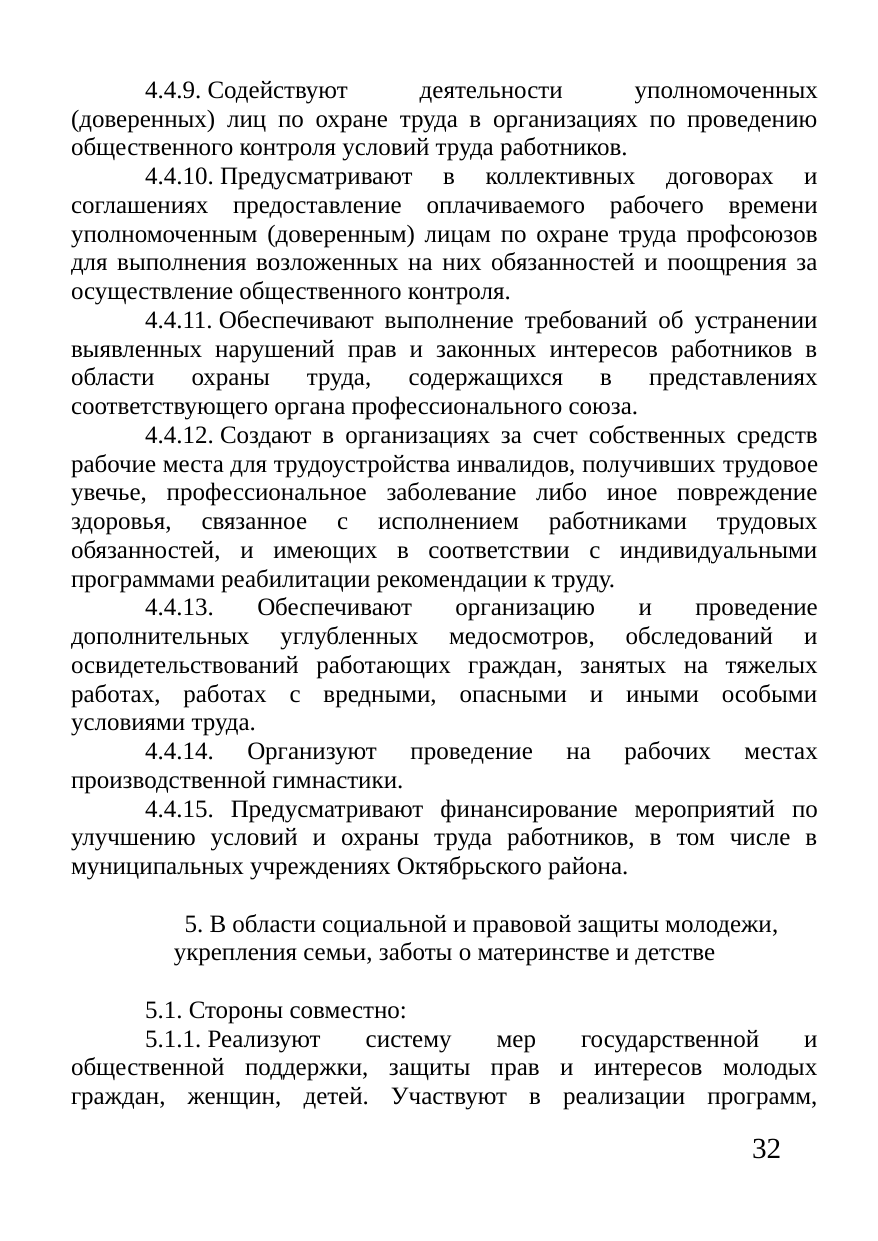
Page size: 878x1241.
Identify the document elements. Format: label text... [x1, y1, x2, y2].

text 5.1. Стороны совместно: [71, 995, 818, 1024]
text 5.1.1. Реализуют систему мер государственной и общественной поддержки, защиты прав и интересов молодых граждан, женщин, детей. Участвуют в реализации программ, [71, 1024, 818, 1110]
text 4.4.9. Содействуют деятельности уполномоченных (доверенных) лиц по охране труда в организациях по проведению общественного контроля условий труда работников. [71, 75, 818, 161]
text 4.4.12. Создают в организациях за счет собственных средств рабочие места для трудоустройства инвалидов, получивших трудовое увечье, профессиональное заболевание либо иное повреждение здоровья, связанное с исполнением работниками трудовых обязанностей, и имеющих в соответствии с индивидуальными программами реабилитации рекомендации к труду. [71, 420, 818, 592]
text 4.4.11. Обеспечивают выполнение требований об устранении выявленных нарушений прав и законных интересов работников в области охраны труда, содержащихся в представлениях соответствующего органа профессионального союза. [71, 305, 818, 420]
text 4.4.13. Обеспечивают организацию и проведение дополнительных углубленных медосмотров, обследований и освидетельствований работающих граждан, занятых на тяжелых работах, работах с вредными, опасными и иными особыми условиями труда. [71, 592, 818, 736]
text 4.4.15. Предусматривают финансирование мероприятий по улучшению условий и охраны труда работников, в том числе в муниципальных учреждениях Октябрьского района. [71, 794, 818, 880]
text 4.4.10. Предусматривают в коллективных договорах и соглашениях предоставление оплачиваемого рабочего времени уполномоченным (доверенным) лицам по охране труда профсоюзов для выполнения возложенных на них обязанностей и поощрения за осуществление общественного контроля. [71, 161, 818, 305]
text 5. В области социальной и правовой защиты молодежи, укрепления семьи, заботы о материнстве и детстве [71, 909, 818, 966]
text 4.4.14. Организуют проведение на рабочих местах производственной гимнастики. [71, 736, 818, 794]
